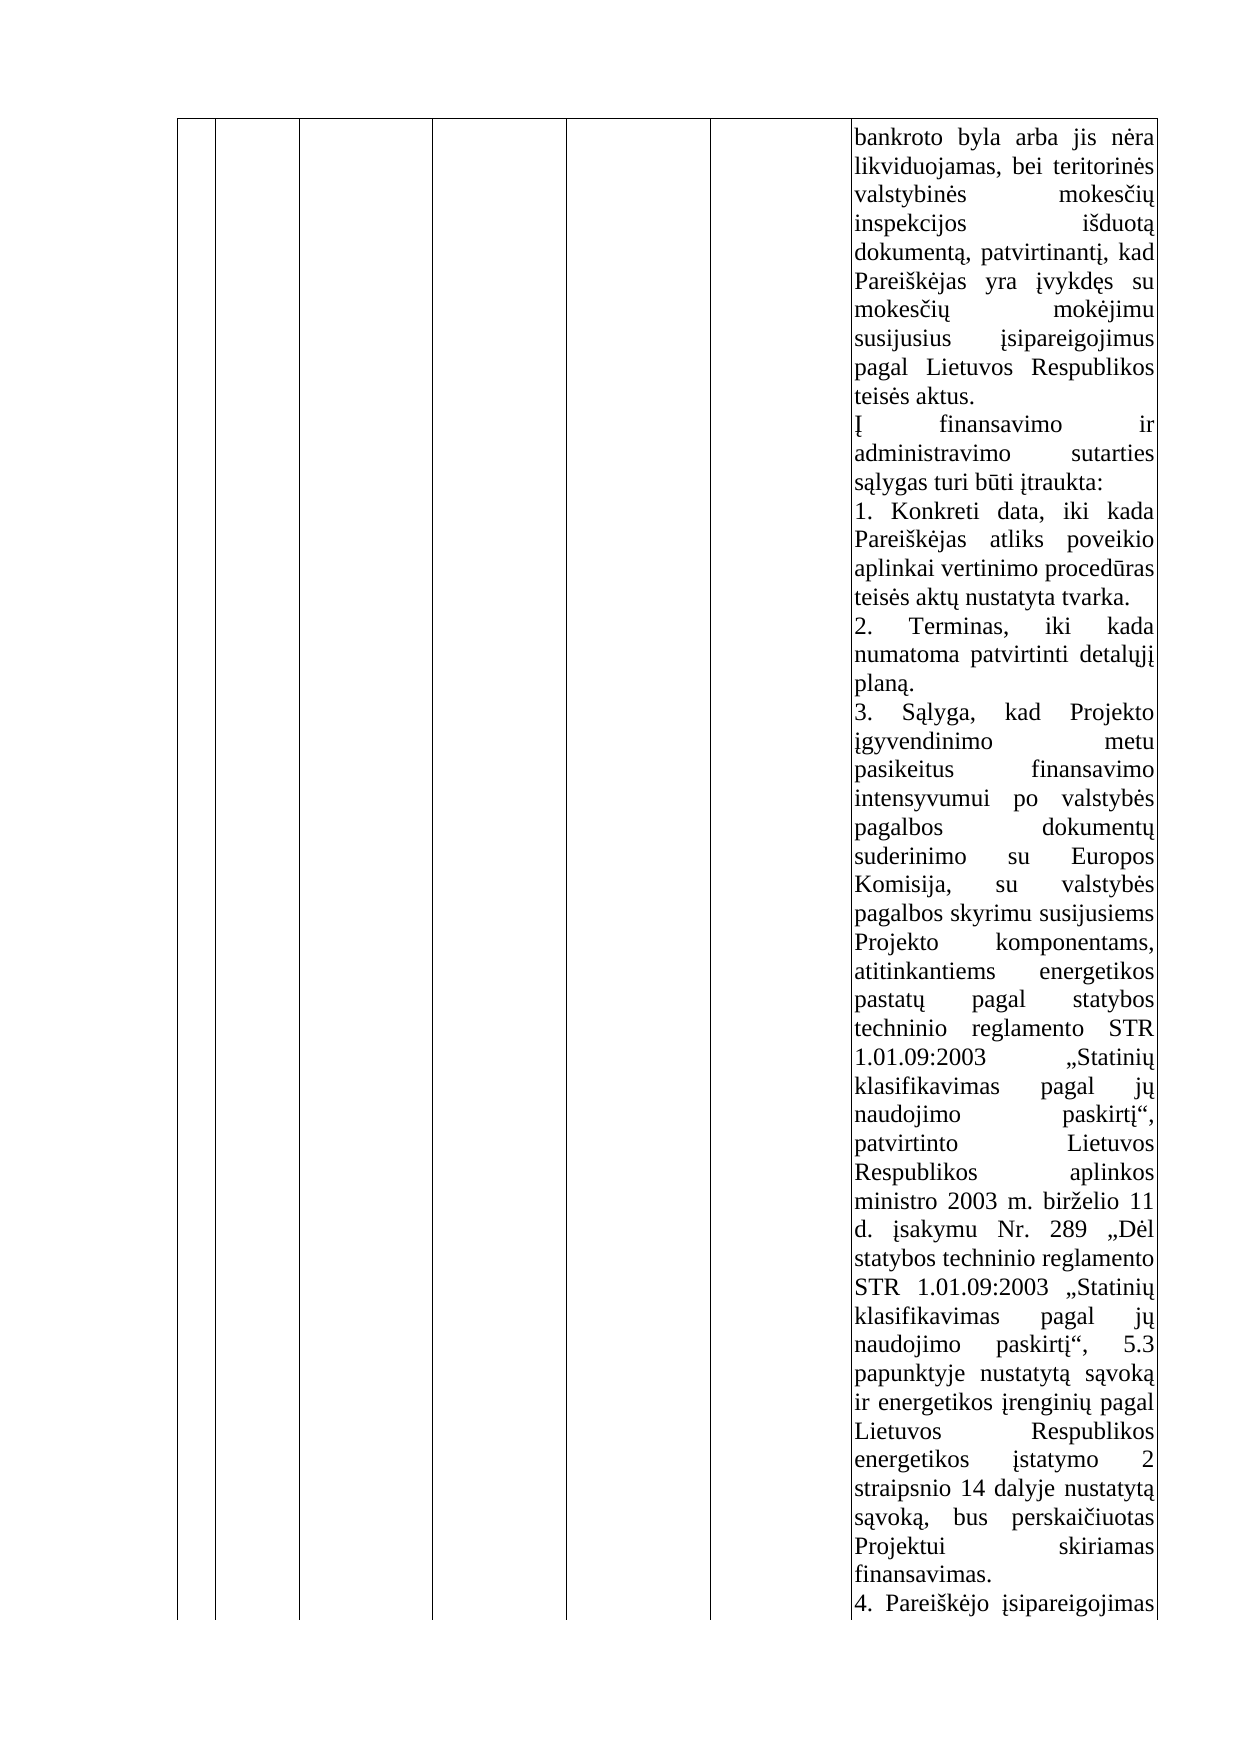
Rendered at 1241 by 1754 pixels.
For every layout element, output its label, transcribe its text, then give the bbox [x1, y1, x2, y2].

table_cell [711, 119, 851, 1620]
table_cell [567, 119, 710, 1620]
table_cell [433, 119, 566, 1620]
table_cell [300, 119, 432, 1620]
table_cell [216, 119, 299, 1620]
table_cell bankroto byla arba jis nėra likviduojamas, bei teritorinės valstybinės mokesčių inspekcijos išduotą dokumentą, patvirtinantį, kad Pareiškėjas yra įvykdęs su mokesčių mokėjimu susijusius įsipareigojimus pagal Lietuvos Respublikos teisės aktus. Į finansavimo ir administravimo sutarties sąlygas turi būti įtraukta: 1. Konkreti data, iki kada Pareiškėjas atliks poveikio aplinkai vertinimo procedūras teisės aktų nustatyta tvarka. 2. Terminas, iki kada numatoma patvirtinti detalųjį planą. 3. Sąlyga, kad Projekto įgyvendinimo metu pasikeitus finansavimo intensyvumui po valstybės pagalbos dokumentų suderinimo su Europos Komisija, su valstybės pagalbos skyrimu susijusiems Projekto komponentams, atitinkantiems energetikos pastatų pagal statybos techninio reglamento STR 1.01.09:2003 „Statinių klasifikavimas pagal jų naudojimo paskirtį“, patvirtinto Lietuvos Respublikos aplinkos ministro 2003 m. birželio 11 d. įsakymu Nr. 289 „Dėl statybos techninio reglamento STR 1.01.09:2003 „Statinių klasifikavimas pagal jų naudojimo paskirtį“, 5.3 papunktyje nustatytą sąvoką ir energetikos įrenginių pagal Lietuvos Respublikos energetikos įstatymo 2 straipsnio 14 dalyje nustatytą sąvoką, bus perskaičiuotas Projektui skiriamas finansavimas. 4. Pareiškėjo įsipareigojimas [852, 119, 1157, 1620]
table_cell [178, 119, 215, 1620]
